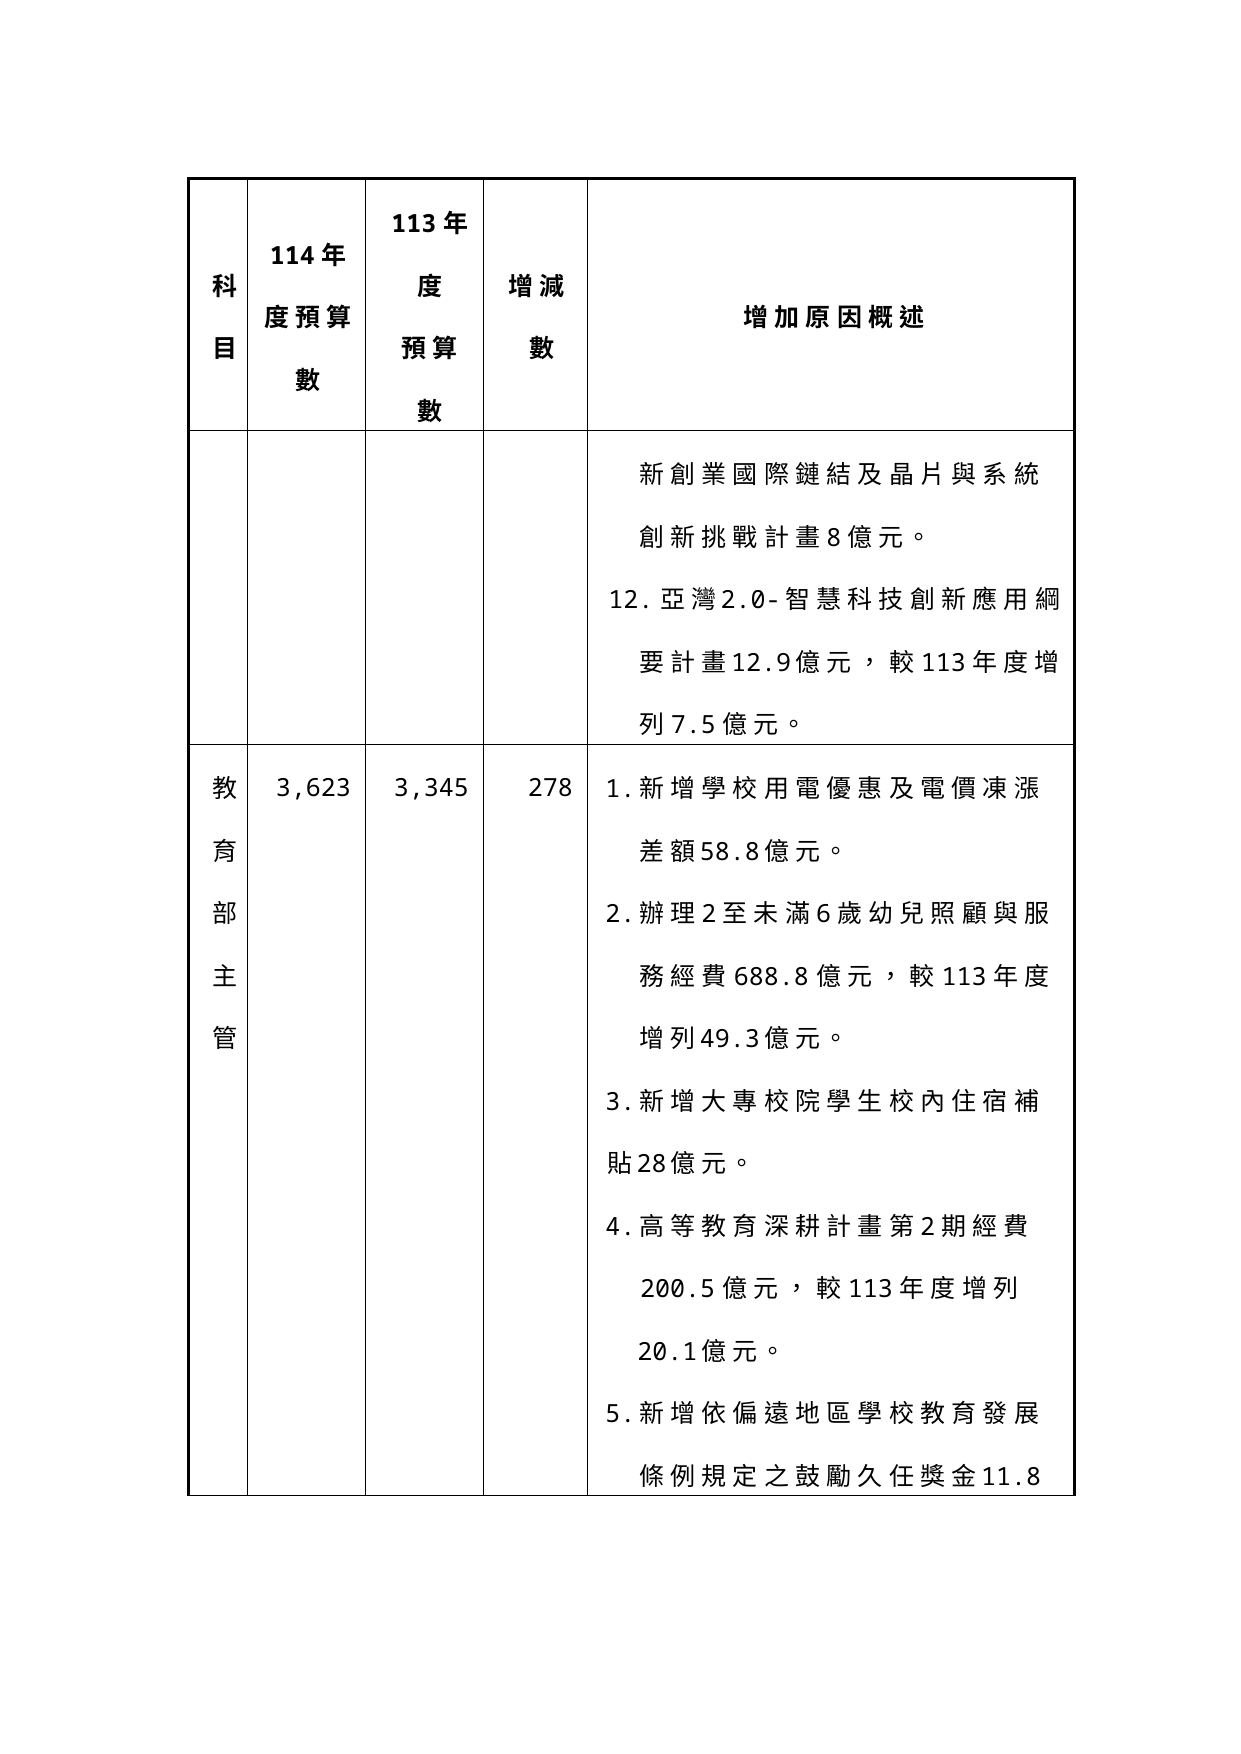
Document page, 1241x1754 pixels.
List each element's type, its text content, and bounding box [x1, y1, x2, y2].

table_cell [484, 431, 587, 744]
table_cell [248, 431, 365, 744]
table_header 增加原因概述 [588, 180, 1073, 430]
table_cell 教育部主管 [190, 745, 247, 1495]
table_cell 1.新增學校用電優惠及電價凍漲差額58.8億元。 2.辦理2至未滿6歲幼兒照顧與服務經費688.8億元，較113年度增列49.3億元。 3.新增大專校院學生校內住宿補貼28億元。 4.高等教育深耕計畫第2期經費200.5億元，較113年度增列20.1億元。 5.新增依偏遠地區學校教育發展條例規定之鼓勵久任獎金11.8 [588, 745, 1073, 1495]
table_header 113年度 預算數 [366, 180, 483, 430]
table_cell [190, 431, 247, 744]
table_cell 3,623 [248, 745, 365, 1495]
table_cell [366, 431, 483, 744]
table_header 增減數 [484, 180, 587, 430]
table_header 科目 [190, 180, 247, 430]
table_cell 278 [484, 745, 587, 1495]
table_header 114年度預算數 [248, 180, 365, 430]
table_cell 新創業國際鏈結及晶片與系統創新挑戰計畫8億元。 12.亞灣2.0-智慧科技創新應用綱要計畫12.9億元，較113年度增列7.5億元。 [588, 431, 1073, 744]
table_cell 3,345 [366, 745, 483, 1495]
